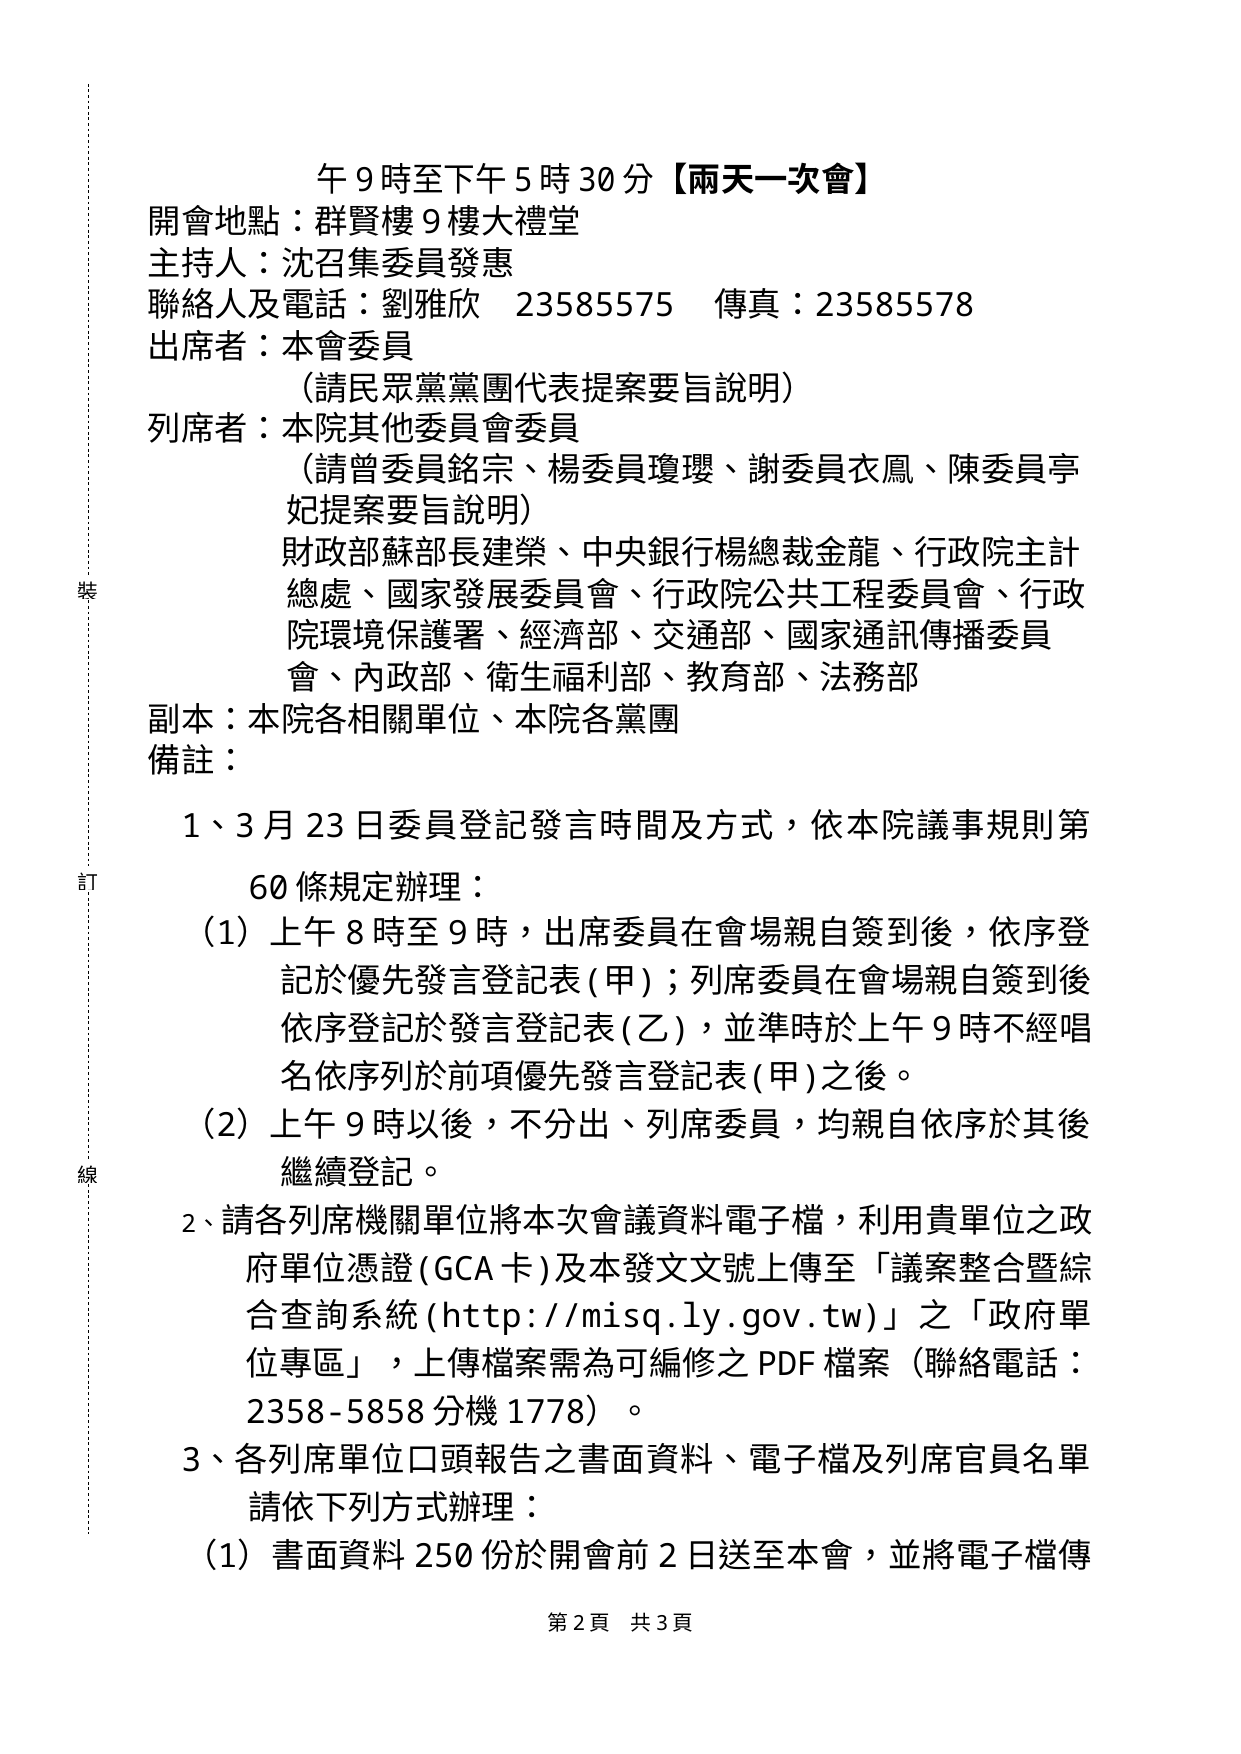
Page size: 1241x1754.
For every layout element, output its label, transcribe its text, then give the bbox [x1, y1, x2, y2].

text 主持人：沈召集委員發惠 [148, 242, 1092, 283]
text 開會地點：群賢樓9樓大禮堂 [148, 200, 1092, 242]
text 財政部蘇部長建榮、中央銀行楊總裁金龍、行政院主計總處、國家發展委員會、行政院公共工程委員會、行政院環境保護署、經濟部、交通部、國家通訊傳播委員會、內政部、衛生福利部、教育部、法務部 [281, 531, 1092, 698]
text 聯絡人及電話：劉雅欣 23585575 傳真：23585578 [148, 283, 1092, 325]
list 3月23日委員登記發言時間及方式，依本院議事規則第60條規定辦理： [181, 781, 1092, 906]
list 請各列席機關單位將本次會議資料電子檔，利用貴單位之政府單位憑證(GCA卡)及本發文文號上傳至「議案整合暨綜合查詢系統(http://misq.ly.gov.tw)」之「政府單位專區」，上傳檔案需為可編修之PDF檔案（聯絡電話：2358-5858分機1778）。 [181, 1194, 1092, 1433]
text 備註： [148, 739, 1092, 781]
text 列席者：本院其他委員會委員 [148, 408, 1092, 448]
text 副本：本院各相關單位、本院各黨團 [148, 698, 1092, 739]
text （請曾委員銘宗、楊委員瓊瓔、謝委員衣鳯、陳委員亭妃提案要旨說明） [281, 448, 1092, 531]
list 上午8時至9時，出席委員在會場親自簽到後，依序登記於優先發言登記表(甲)；列席委員在會場親自簽到後依序登記於發言登記表(乙)，並準時於上午9時不經唱名依序列於前項優先發言登記表(甲)之後。 [183, 906, 1092, 1098]
list 上午9時以後，不分出、列席委員，均親自依序於其後繼續登記。 [183, 1098, 1092, 1194]
text 午9時至下午5時30分【兩天一次會】 [148, 158, 1092, 200]
text 出席者：本會委員 [148, 325, 1092, 367]
text （請民眾黨黨團代表提案要旨說明） [281, 367, 1092, 408]
list 各列席單位口頭報告之書面資料、電子檔及列席官員名單，請依下列方式辦理： [181, 1433, 1092, 1529]
list 書面資料250份於開會前2日送至本會，並將電子檔傳 [184, 1529, 1092, 1577]
